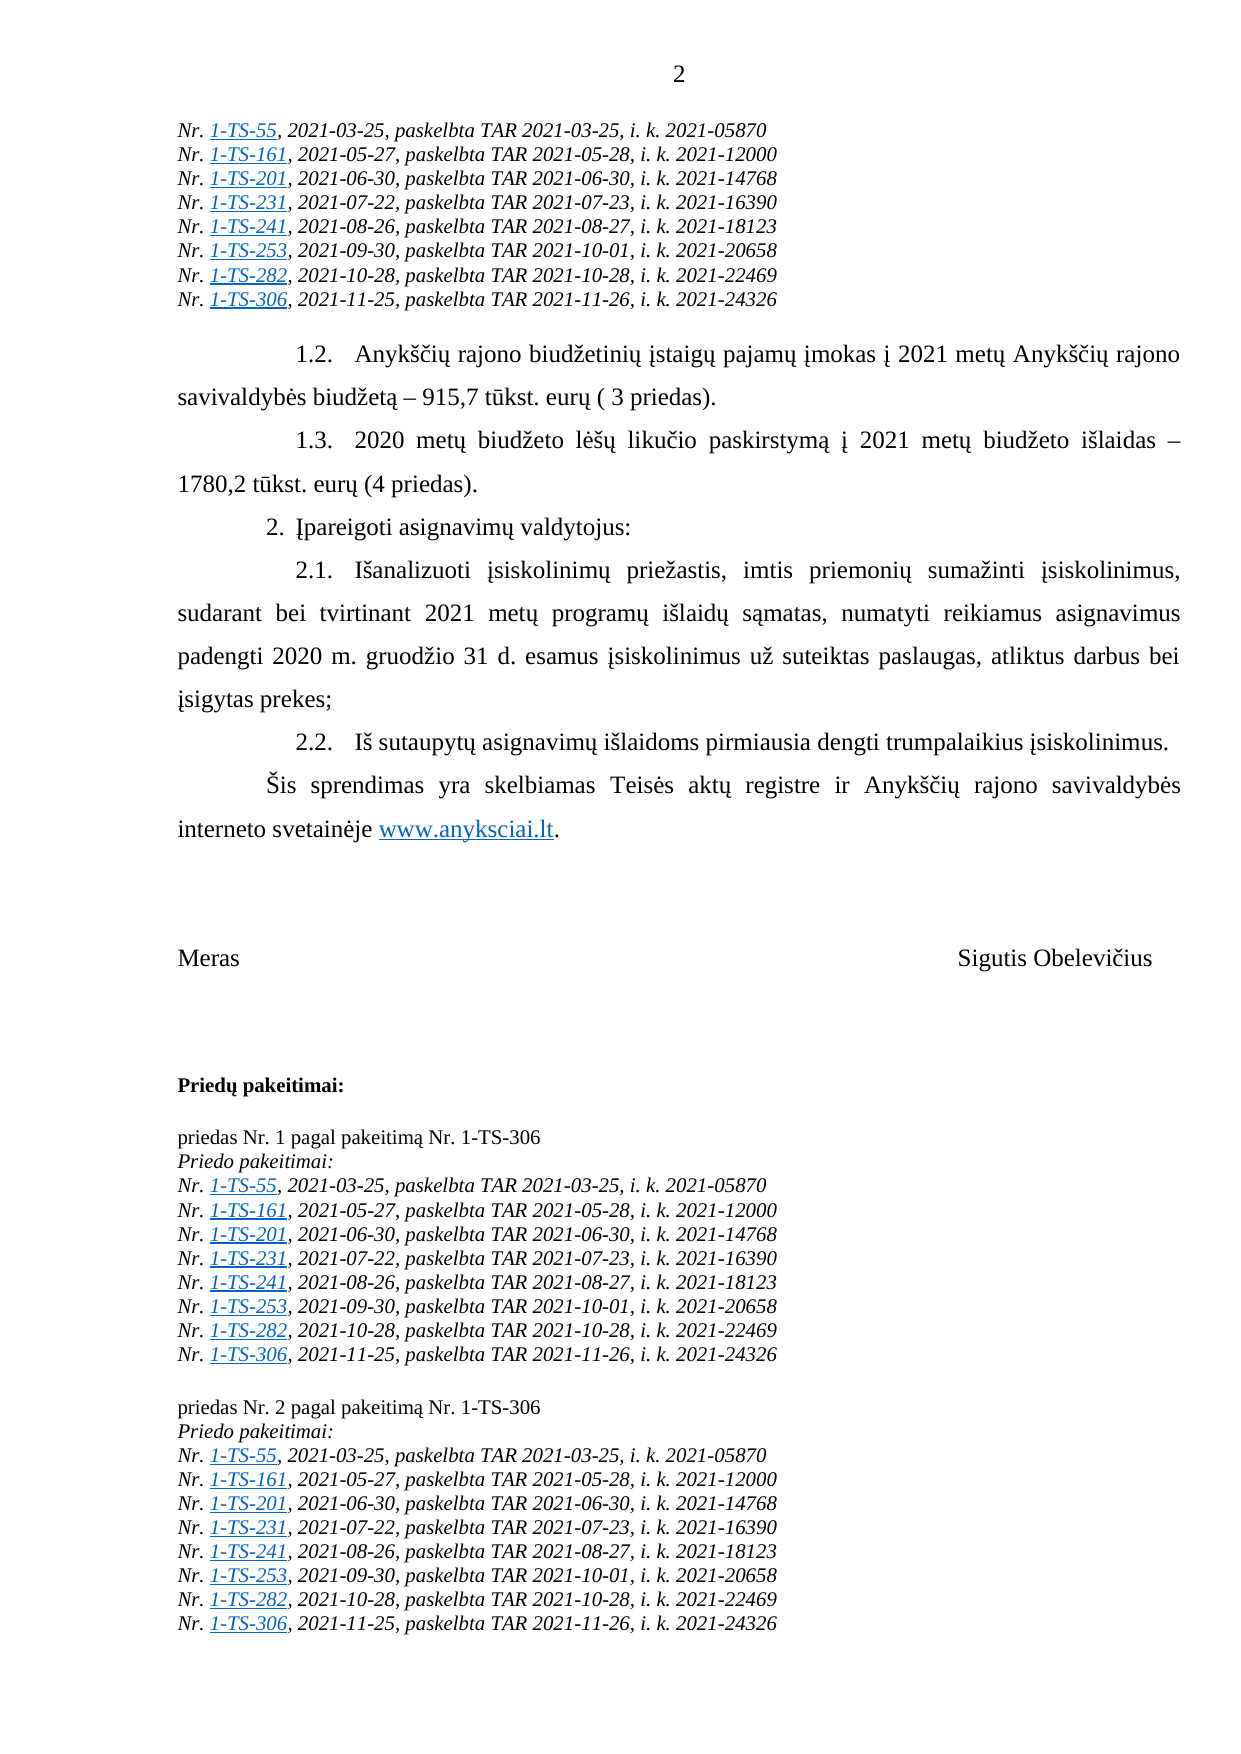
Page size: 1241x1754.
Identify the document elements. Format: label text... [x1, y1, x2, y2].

text 2. Įpareigoti asignavimų valdytojus: [252, 512, 1181, 541]
text Nr. 1-TS-231, 2021-07-22, paskelbta TAR 2021-07-23, i. k. 2021-16390 [177, 1246, 1181, 1270]
text Priedo pakeitimai: [177, 1419, 1181, 1443]
text Nr. 1-TS-306, 2021-11-25, paskelbta TAR 2021-11-26, i. k. 2021-24326 [177, 287, 1181, 311]
text Nr. 1-TS-241, 2021-08-26, paskelbta TAR 2021-08-27, i. k. 2021-18123 [177, 1270, 1181, 1294]
text Priedų pakeitimai: [177, 1072, 1181, 1097]
text Nr. 1-TS-306, 2021-11-25, paskelbta TAR 2021-11-26, i. k. 2021-24326 [177, 1342, 1181, 1366]
text Nr. 1-TS-201, 2021-06-30, paskelbta TAR 2021-06-30, i. k. 2021-14768 [177, 166, 1181, 190]
text Nr. 1-TS-161, 2021-05-27, paskelbta TAR 2021-05-28, i. k. 2021-12000 [177, 142, 1181, 166]
text Nr. 1-TS-241, 2021-08-26, paskelbta TAR 2021-08-27, i. k. 2021-18123 [177, 1539, 1181, 1563]
text 1.2. Anykščių rajono biudžetinių įstaigų pajamų įmokas į 2021 metų Anykščių rajono savivaldybės biudžetą – 915,7 tūkst. eurų ( 3 priedas). [177, 339, 1181, 411]
text priedas Nr. 1 pagal pakeitimą Nr. 1-TS-306 [177, 1125, 1181, 1149]
text Nr. 1-TS-282, 2021-10-28, paskelbta TAR 2021-10-28, i. k. 2021-22469 [177, 262, 1181, 287]
text Nr. 1-TS-241, 2021-08-26, paskelbta TAR 2021-08-27, i. k. 2021-18123 [177, 214, 1181, 238]
text Nr. 1-TS-161, 2021-05-27, paskelbta TAR 2021-05-28, i. k. 2021-12000 [177, 1197, 1181, 1222]
text Nr. 1-TS-253, 2021-09-30, paskelbta TAR 2021-10-01, i. k. 2021-20658 [177, 238, 1181, 262]
text 2.2. Iš sutaupytų asignavimų išlaidoms pirmiausia dengti trumpalaikius įsiskolinimus. [177, 727, 1181, 756]
text Nr. 1-TS-55, 2021-03-25, paskelbta TAR 2021-03-25, i. k. 2021-05870 [177, 1173, 1181, 1197]
text Nr. 1-TS-282, 2021-10-28, paskelbta TAR 2021-10-28, i. k. 2021-22469 [177, 1318, 1181, 1342]
text Nr. 1-TS-253, 2021-09-30, paskelbta TAR 2021-10-01, i. k. 2021-20658 [177, 1563, 1181, 1587]
text Nr. 1-TS-55, 2021-03-25, paskelbta TAR 2021-03-25, i. k. 2021-05870 [177, 118, 1181, 142]
text Priedo pakeitimai: [177, 1149, 1181, 1173]
text 1.3. 2020 metų biudžeto lėšų likučio paskirstymą į 2021 metų biudžeto išlaidas – 1780,2 tūkst. eurų (4 priedas). [177, 426, 1181, 497]
text 2.1. Išanalizuoti įsiskolinimų priežastis, imtis priemonių sumažinti įsiskolinimus, sudarant bei tvirtinant 2021 metų programų išlaidų sąmatas, numatyti reikiamus asignavimus padengti 2020 m. gruodžio 31 d. esamus įsiskolinimus už suteiktas paslaugas, atliktus darbus bei įsigytas prekes; [177, 555, 1181, 713]
text Nr. 1-TS-231, 2021-07-22, paskelbta TAR 2021-07-23, i. k. 2021-16390 [177, 1515, 1181, 1539]
text Nr. 1-TS-201, 2021-06-30, paskelbta TAR 2021-06-30, i. k. 2021-14768 [177, 1222, 1181, 1246]
text Šis sprendimas yra skelbiamas Teisės aktų registre ir Anykščių rajono savivaldybės interneto svetainėje www.anyksciai.lt. [177, 771, 1181, 842]
text Meras Sigutis Obelevičius [177, 943, 1181, 972]
text priedas Nr. 2 pagal pakeitimą Nr. 1-TS-306 [177, 1395, 1181, 1419]
text Nr. 1-TS-253, 2021-09-30, paskelbta TAR 2021-10-01, i. k. 2021-20658 [177, 1294, 1181, 1318]
text Nr. 1-TS-306, 2021-11-25, paskelbta TAR 2021-11-26, i. k. 2021-24326 [177, 1611, 1181, 1635]
text Nr. 1-TS-161, 2021-05-27, paskelbta TAR 2021-05-28, i. k. 2021-12000 [177, 1467, 1181, 1491]
text Nr. 1-TS-55, 2021-03-25, paskelbta TAR 2021-03-25, i. k. 2021-05870 [177, 1443, 1181, 1467]
text Nr. 1-TS-201, 2021-06-30, paskelbta TAR 2021-06-30, i. k. 2021-14768 [177, 1491, 1181, 1515]
text Nr. 1-TS-231, 2021-07-22, paskelbta TAR 2021-07-23, i. k. 2021-16390 [177, 190, 1181, 214]
text Nr. 1-TS-282, 2021-10-28, paskelbta TAR 2021-10-28, i. k. 2021-22469 [177, 1587, 1181, 1611]
